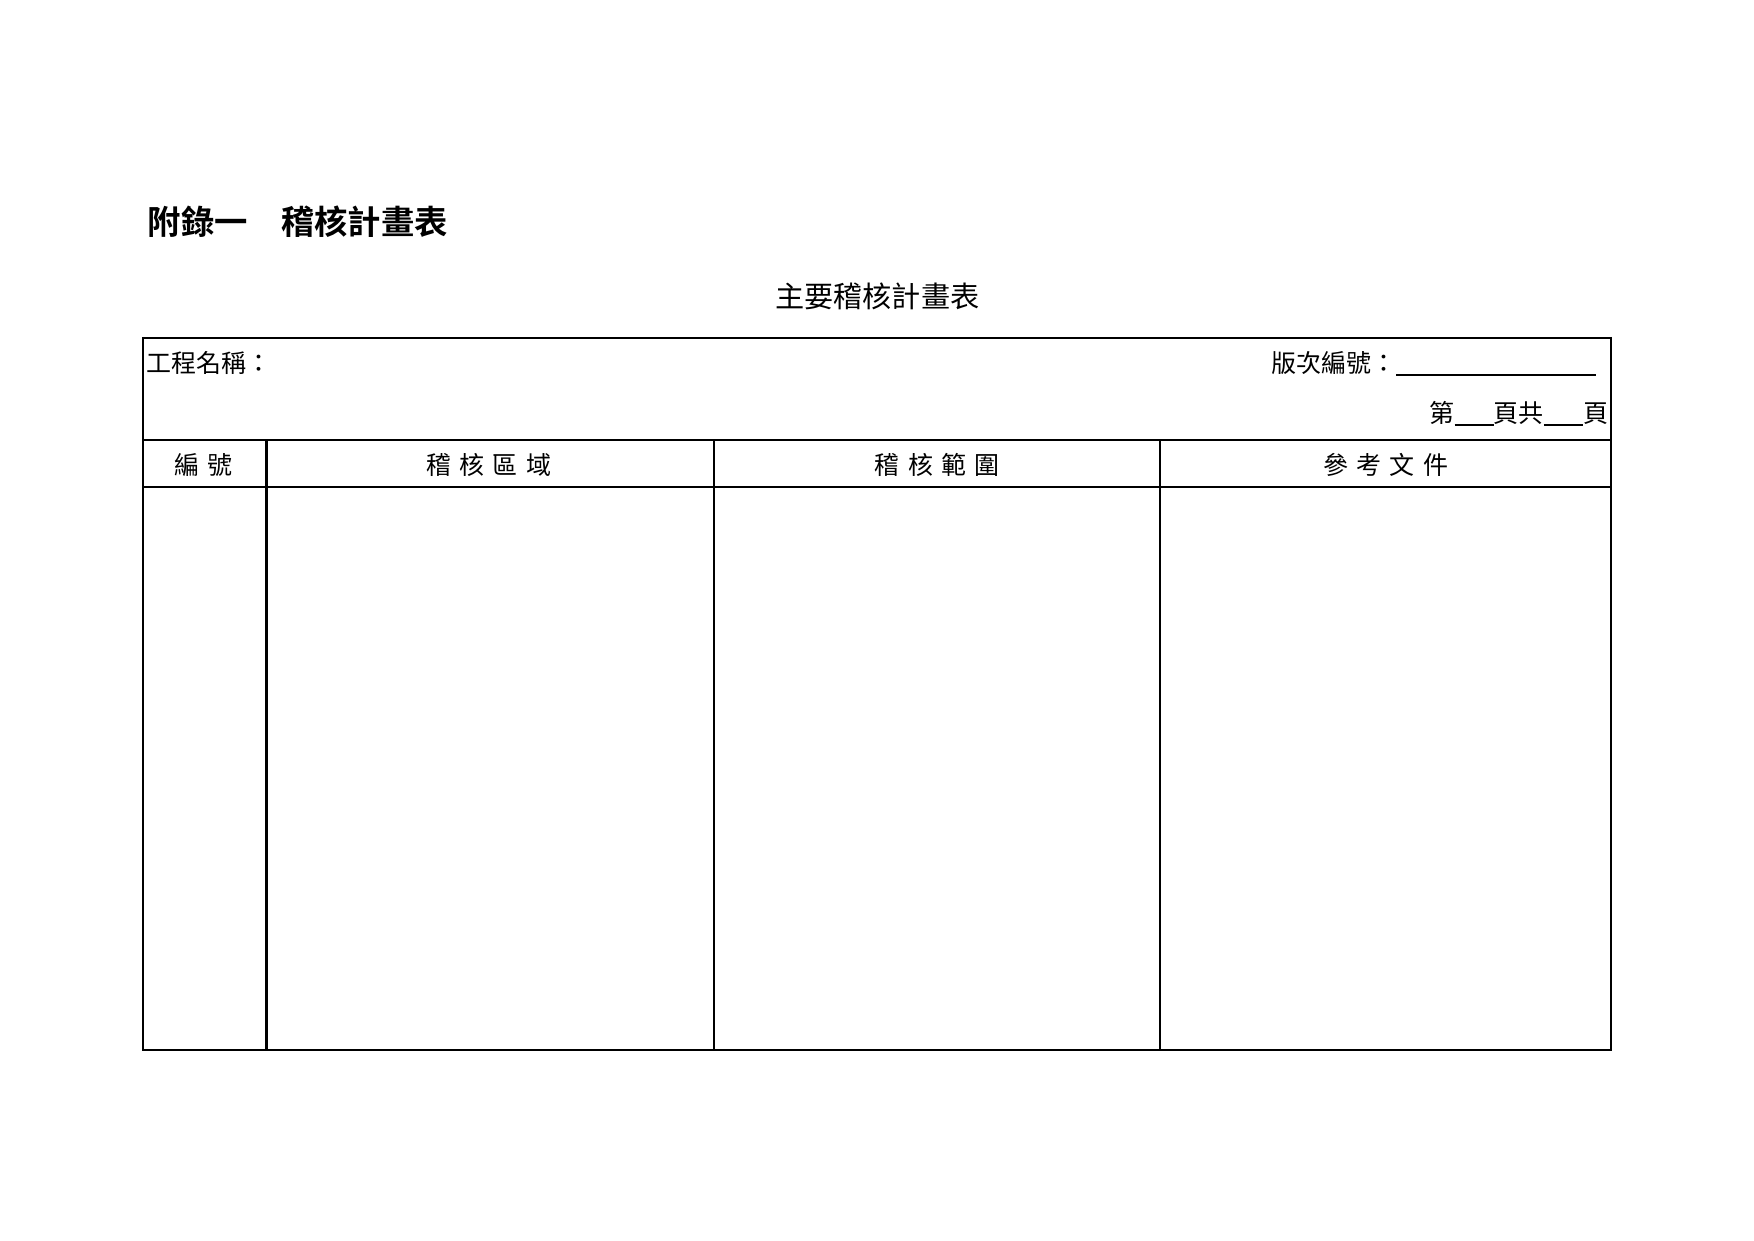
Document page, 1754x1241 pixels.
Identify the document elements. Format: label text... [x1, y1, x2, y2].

table_cell 參考文件 [1161, 441, 1610, 486]
table_cell [268, 533, 713, 580]
table_cell [715, 861, 1159, 908]
table_cell [1161, 627, 1610, 673]
table_cell [144, 767, 265, 814]
table_cell [268, 861, 713, 908]
table_cell [1161, 488, 1610, 533]
table_cell [1161, 767, 1610, 814]
table_cell [144, 1002, 265, 1048]
table_cell [268, 814, 713, 861]
table_cell [144, 908, 265, 955]
table_cell [715, 488, 1159, 533]
table_cell [1161, 674, 1610, 720]
table_cell [715, 580, 1159, 627]
table_cell 編號 [144, 441, 265, 486]
table_cell 稽核範圍 [715, 441, 1159, 486]
table_cell [715, 955, 1159, 1002]
table_cell [715, 767, 1159, 814]
table_cell 第 頁共 頁 [144, 384, 1610, 439]
table_cell [144, 814, 265, 861]
table_cell [268, 674, 713, 720]
table_cell [144, 533, 265, 580]
table_cell [144, 720, 265, 767]
table_cell [715, 1002, 1159, 1048]
table_cell [268, 627, 713, 673]
table_cell [715, 720, 1159, 767]
table_cell [1161, 720, 1610, 767]
text 主要稽核計畫表 [148, 273, 1606, 316]
table_cell [715, 908, 1159, 955]
table_cell [144, 674, 265, 720]
table_cell 稽核區域 [268, 441, 713, 486]
table_cell [144, 488, 265, 533]
table_cell [1161, 580, 1610, 627]
table_cell [715, 533, 1159, 580]
table_cell [715, 674, 1159, 720]
table_cell [268, 767, 713, 814]
table_cell [268, 1002, 713, 1048]
table_cell [1161, 908, 1610, 955]
table_cell [1161, 814, 1610, 861]
table_cell [144, 955, 265, 1002]
table_cell [715, 814, 1159, 861]
table_cell [1161, 1002, 1610, 1048]
table_cell [1161, 955, 1610, 1002]
table_cell [144, 861, 265, 908]
text 附錄一 稽核計畫表 [148, 196, 1606, 244]
table_cell [268, 955, 713, 1002]
table_cell [715, 627, 1159, 673]
table_cell [268, 580, 713, 627]
table_cell [268, 720, 713, 767]
table_cell [1161, 533, 1610, 580]
table_cell [1161, 861, 1610, 908]
table_cell [268, 488, 713, 533]
table_cell [144, 580, 265, 627]
table_header 工程名稱： 版次編號： [144, 339, 1610, 384]
table_cell [268, 908, 713, 955]
table_cell [144, 627, 265, 673]
